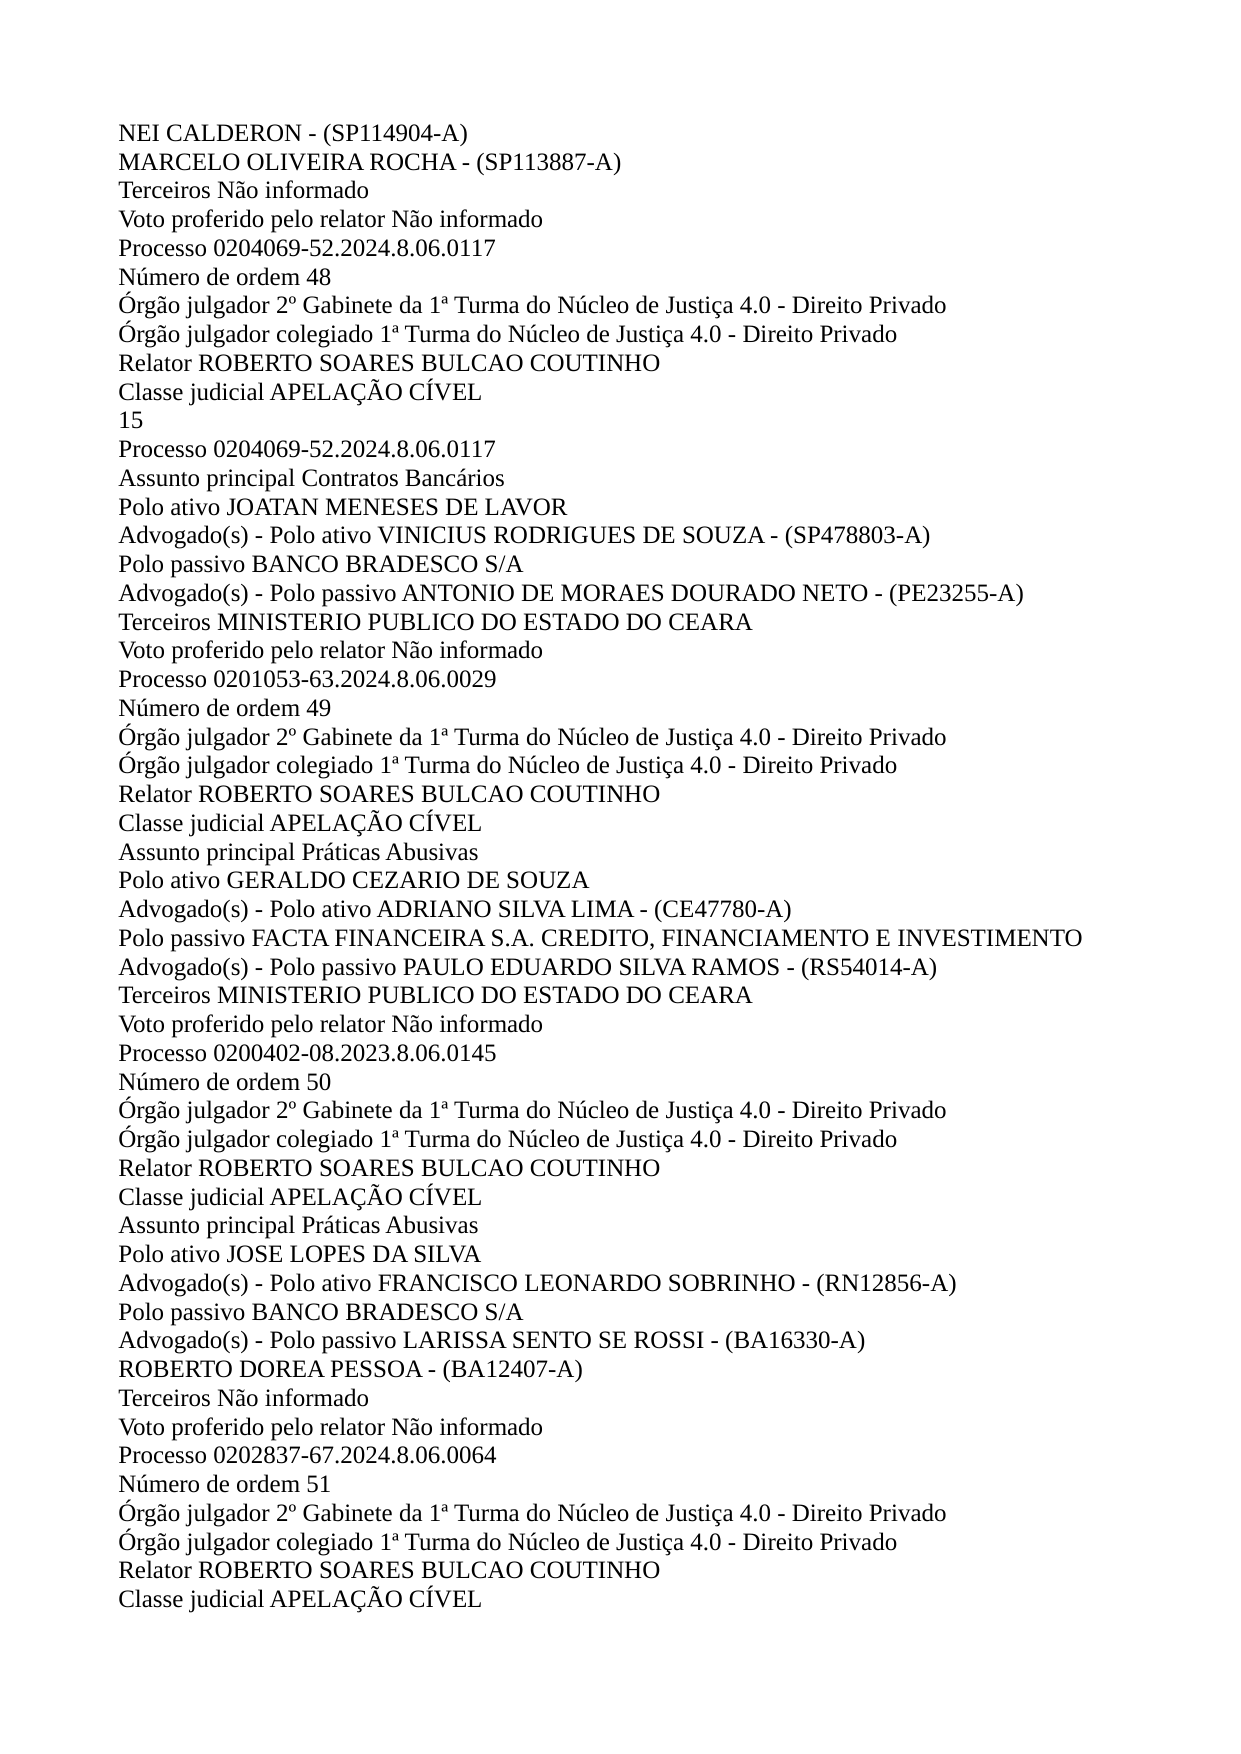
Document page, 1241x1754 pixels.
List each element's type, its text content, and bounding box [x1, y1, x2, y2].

text Assunto principal Contratos Bancários [118, 463, 1122, 492]
text Órgão julgador colegiado 1ª Turma do Núcleo de Justiça 4.0 - Direito Privado [118, 319, 1122, 348]
text 15 [118, 406, 1122, 434]
text NEI CALDERON - (SP114904-A) [118, 118, 1122, 147]
text Processo 0204069-52.2024.8.06.0117 [118, 233, 1122, 262]
text Órgão julgador colegiado 1ª Turma do Núcleo de Justiça 4.0 - Direito Privado [118, 751, 1122, 779]
text Voto proferido pelo relator Não informado [118, 636, 1122, 664]
text Voto proferido pelo relator Não informado [118, 1412, 1122, 1441]
text Advogado(s) - Polo ativo FRANCISCO LEONARDO SOBRINHO - (RN12856-A) [118, 1268, 1122, 1297]
text Advogado(s) - Polo passivo ANTONIO DE MORAES DOURADO NETO - (PE23255-A) [118, 578, 1122, 607]
text Órgão julgador colegiado 1ª Turma do Núcleo de Justiça 4.0 - Direito Privado [118, 1124, 1122, 1153]
text Órgão julgador 2º Gabinete da 1ª Turma do Núcleo de Justiça 4.0 - Direito Privado [118, 1096, 1122, 1124]
text ROBERTO DOREA PESSOA - (BA12407-A) [118, 1354, 1122, 1383]
text Terceiros Não informado [118, 176, 1122, 204]
text Número de ordem 51 [118, 1469, 1122, 1498]
text Voto proferido pelo relator Não informado [118, 204, 1122, 233]
text Processo 0200402-08.2023.8.06.0145 [118, 1038, 1122, 1067]
text Advogado(s) - Polo ativo VINICIUS RODRIGUES DE SOUZA - (SP478803-A) [118, 521, 1122, 549]
text MARCELO OLIVEIRA ROCHA - (SP113887-A) [118, 147, 1122, 176]
text Classe judicial APELAÇÃO CÍVEL [118, 1182, 1122, 1211]
text Advogado(s) - Polo ativo ADRIANO SILVA LIMA - (CE47780-A) [118, 894, 1122, 923]
text Classe judicial APELAÇÃO CÍVEL [118, 808, 1122, 837]
text Terceiros Não informado [118, 1383, 1122, 1412]
text Relator ROBERTO SOARES BULCAO COUTINHO [118, 348, 1122, 377]
text Polo ativo GERALDO CEZARIO DE SOUZA [118, 866, 1122, 894]
text Advogado(s) - Polo passivo PAULO EDUARDO SILVA RAMOS - (RS54014-A) [118, 952, 1122, 981]
text Órgão julgador 2º Gabinete da 1ª Turma do Núcleo de Justiça 4.0 - Direito Privado [118, 1498, 1122, 1527]
text Relator ROBERTO SOARES BULCAO COUTINHO [118, 779, 1122, 808]
text Voto proferido pelo relator Não informado [118, 1009, 1122, 1038]
text Número de ordem 49 [118, 693, 1122, 722]
text Número de ordem 48 [118, 262, 1122, 291]
text Processo 0202837-67.2024.8.06.0064 [118, 1441, 1122, 1469]
text Órgão julgador colegiado 1ª Turma do Núcleo de Justiça 4.0 - Direito Privado [118, 1527, 1122, 1556]
text Processo 0204069-52.2024.8.06.0117 [118, 434, 1122, 463]
text Assunto principal Práticas Abusivas [118, 837, 1122, 866]
text Classe judicial APELAÇÃO CÍVEL [118, 377, 1122, 406]
text Órgão julgador 2º Gabinete da 1ª Turma do Núcleo de Justiça 4.0 - Direito Privado [118, 722, 1122, 751]
text Processo 0201053-63.2024.8.06.0029 [118, 664, 1122, 693]
text Advogado(s) - Polo passivo LARISSA SENTO SE ROSSI - (BA16330-A) [118, 1326, 1122, 1354]
text Número de ordem 50 [118, 1067, 1122, 1096]
text Relator ROBERTO SOARES BULCAO COUTINHO [118, 1556, 1122, 1584]
text Assunto principal Práticas Abusivas [118, 1211, 1122, 1239]
text Relator ROBERTO SOARES BULCAO COUTINHO [118, 1153, 1122, 1182]
text Polo passivo BANCO BRADESCO S/A [118, 1297, 1122, 1326]
text Classe judicial APELAÇÃO CÍVEL [118, 1584, 1122, 1613]
text Polo ativo JOSE LOPES DA SILVA [118, 1239, 1122, 1268]
text Terceiros MINISTERIO PUBLICO DO ESTADO DO CEARA [118, 981, 1122, 1009]
text Polo passivo BANCO BRADESCO S/A [118, 549, 1122, 578]
text Órgão julgador 2º Gabinete da 1ª Turma do Núcleo de Justiça 4.0 - Direito Privado [118, 291, 1122, 319]
text Polo ativo JOATAN MENESES DE LAVOR [118, 492, 1122, 521]
text Terceiros MINISTERIO PUBLICO DO ESTADO DO CEARA [118, 607, 1122, 636]
text Polo passivo FACTA FINANCEIRA S.A. CREDITO, FINANCIAMENTO E INVESTIMENTO [118, 923, 1122, 952]
